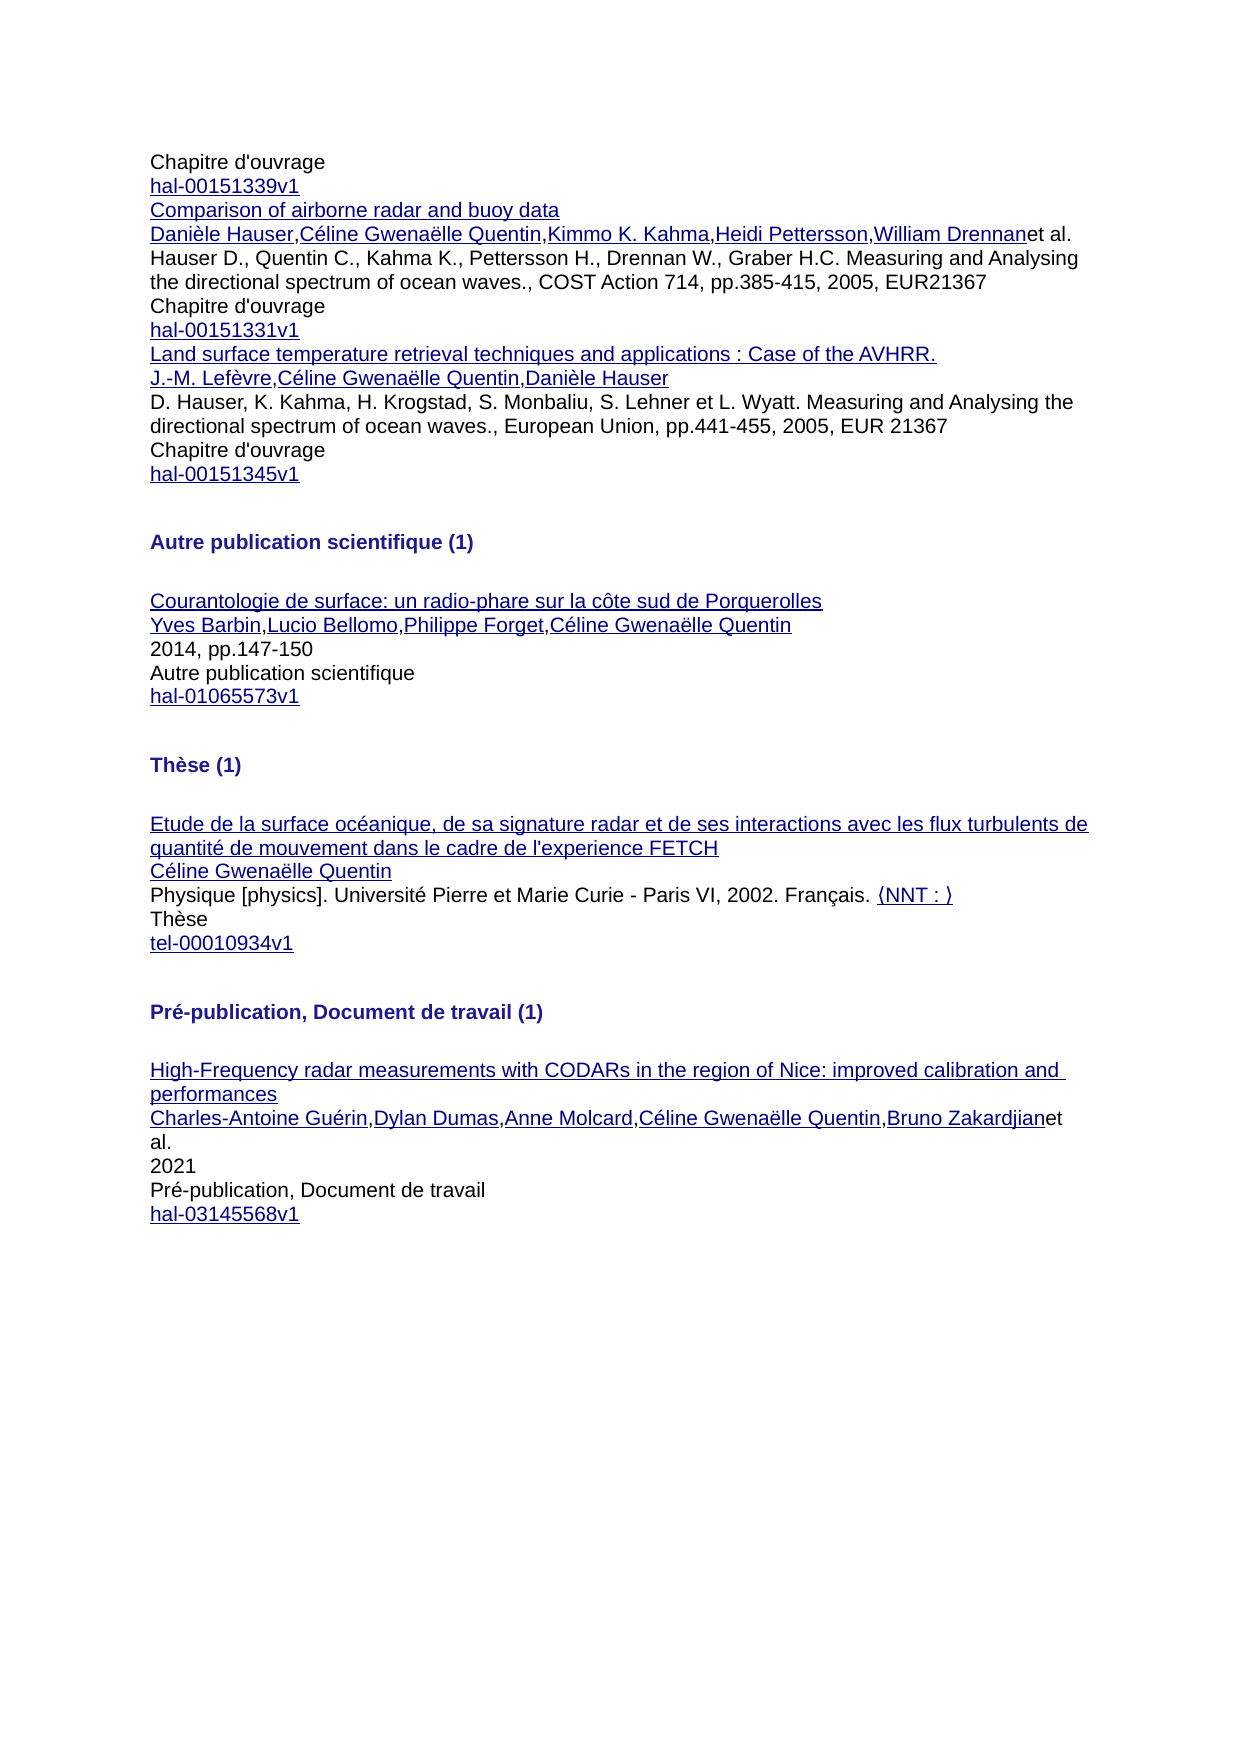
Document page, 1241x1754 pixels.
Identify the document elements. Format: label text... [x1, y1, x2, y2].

table_header Chapitre d'ouvrage hal-00151339v1 [150, 150, 1090, 198]
subtitle Pré-publication, Document de travail (1) [150, 1000, 1090, 1024]
table_header Courantologie de surface: un radio-phare sur la côte sud de Porquerolles Yves Barbin,Lucio Bellomo,Philippe Forget,Céline Gwenaëlle Quentin 2014, pp.147-150 Autre publication scientifique hal-01065573v1 [150, 589, 1090, 708]
subtitle Autre publication scientifique (1) [150, 530, 1090, 554]
table_header High-Frequency radar measurements with CODARs in the region of Nice: improved calibration and performances Charles-Antoine Guérin,Dylan Dumas,Anne Molcard,Céline Gwenaëlle Quentin,Bruno Zakardjianet al. 2021 Pré-publication, Document de travail hal-03145568v1 [150, 1058, 1090, 1226]
table_cell Land surface temperature retrieval techniques and applications : Case of the AVHRR. J.-M. Lefèvre,Céline Gwenaëlle Quentin,Danièle Hauser D. Hauser, K. Kahma, H. Krogstad, S. Monbaliu, S. Lehner et L. Wyatt. Measuring and Analysing the directional spectrum of ocean waves., European Union, pp.441-455, 2005, EUR 21367 Chapitre d'ouvrage hal-00151345v1 [150, 342, 1090, 485]
table_header Etude de la surface océanique, de sa signature radar et de ses interactions avec les flux turbulents de quantité de mouvement dans le cadre de l'experience FETCH Céline Gwenaëlle Quentin Physique [physics]. Université Pierre et Marie Curie - Paris VI, 2002. Français. ⟨NNT : ⟩ Thèse tel-00010934v1 [150, 811, 1090, 955]
subtitle Thèse (1) [150, 753, 1090, 777]
table_cell Comparison of airborne radar and buoy data Danièle Hauser,Céline Gwenaëlle Quentin,Kimmo K. Kahma,Heidi Pettersson,William Drennanet al. Hauser D., Quentin C., Kahma K., Pettersson H., Drennan W., Graber H.C. Measuring and Analysing the directional spectrum of ocean waves., COST Action 714, pp.385-415, 2005, EUR21367 Chapitre d'ouvrage hal-00151331v1 [150, 198, 1090, 342]
